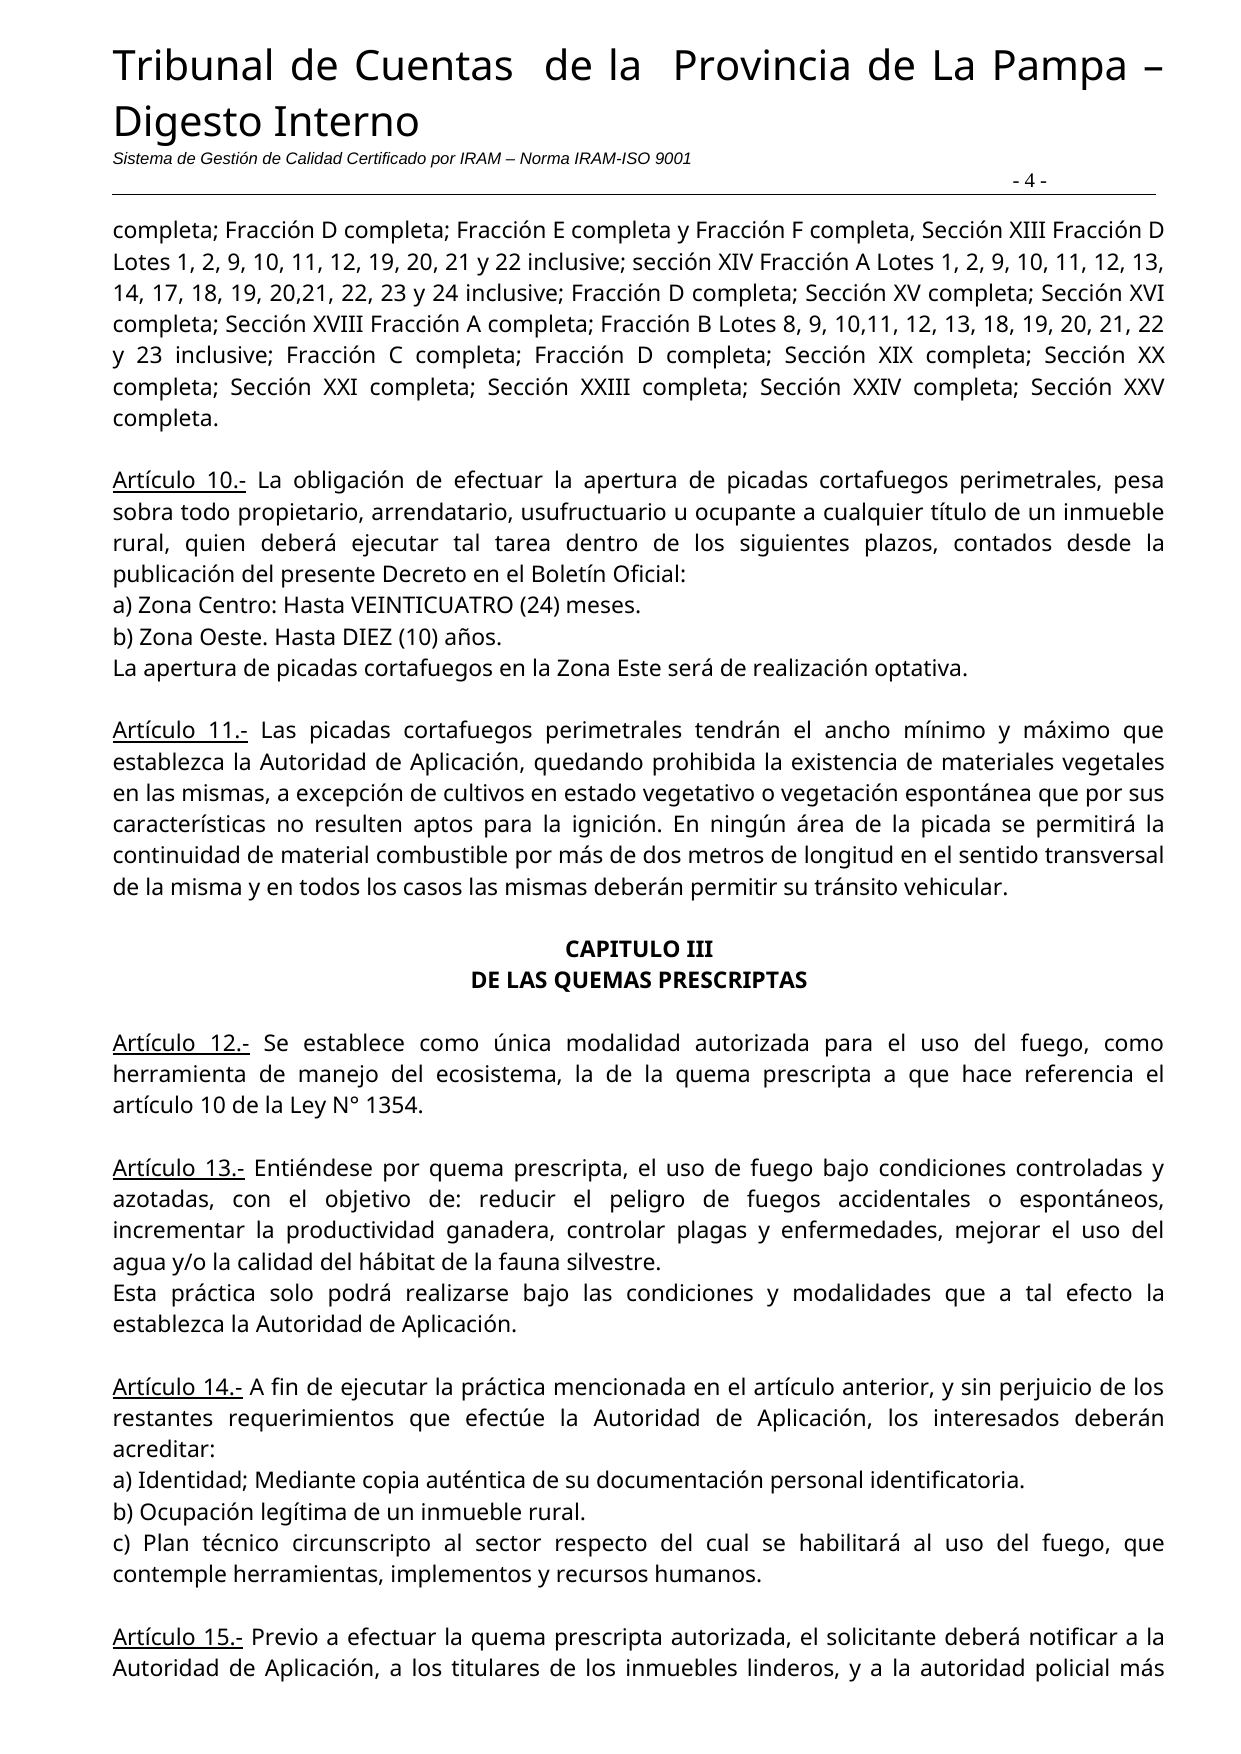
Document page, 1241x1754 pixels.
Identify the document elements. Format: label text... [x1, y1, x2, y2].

text b) Ocupación legítima de un inmueble rural. [112, 1496, 1166, 1527]
text a) Zona Centro: Hasta VEINTICUATRO (24) meses. [112, 589, 1166, 621]
text a) Identidad; Mediante copia auténtica de su documentación personal identificatoria. [112, 1464, 1166, 1496]
text Artículo 12.- Se establece como única modalidad autorizada para el uso del fuego, como herramienta de manejo del ecosistema, la de la quema prescripta a que hace referencia el artículo 10 de la Ley N° 1354. [112, 1027, 1166, 1121]
text Artículo 11.- Las picadas cortafuegos perimetrales tendrán el ancho mínimo y máximo que establezca la Autoridad de Aplicación, quedando prohibida la existencia de materiales vegetales en las mismas, a excepción de cultivos en estado vegetativo o vegetación espontánea que por sus características no resulten aptos para la ignición. En ningún área de la picada se permitirá la continuidad de material combustible por más de dos metros de longitud en el sentido transversal de la misma y en todos los casos las mismas deberán permitir su tránsito vehicular. [112, 714, 1166, 902]
text La apertura de picadas cortafuegos en la Zona Este será de realización optativa. [112, 652, 1166, 683]
text Esta práctica solo podrá realizarse bajo las condiciones y modalidades que a tal efecto la establezca la Autoridad de Aplicación. [112, 1277, 1166, 1339]
text Artículo 13.- Entiéndese por quema prescripta, el uso de fuego bajo condiciones controladas y azotadas, con el objetivo de: reducir el peligro de fuegos accidentales o espontáneos, incrementar la productividad ganadera, controlar plagas y enfermedades, mejorar el uso del agua y/o la calidad del hábitat de la fauna silvestre. [112, 1152, 1166, 1277]
text Artículo 15.- Previo a efectuar la quema prescripta autorizada, el solicitante deberá notificar a la Autoridad de Aplicación, a los titulares de los inmuebles linderos, y a la autoridad policial más [112, 1621, 1166, 1683]
text Artículo 14.- A fin de ejecutar la práctica mencionada en el artículo anterior, y sin perjuicio de los restantes requerimientos que efectúe la Autoridad de Aplicación, los interesados deberán acreditar: [112, 1371, 1166, 1464]
text DE LAS QUEMAS PRESCRIPTAS [112, 964, 1166, 996]
text Artículo 10.- La obligación de efectuar la apertura de picadas cortafuegos perimetrales, pesa sobra todo propietario, arrendatario, usufructuario u ocupante a cualquier título de un inmueble rural, quien deberá ejecutar tal tarea dentro de los siguientes plazos, contados desde la publicación del presente Decreto en el Boletín Oficial: [112, 464, 1166, 589]
text b) Zona Oeste. Hasta DIEZ (10) años. [112, 621, 1166, 652]
text CAPITULO III [112, 933, 1166, 964]
text completa; Fracción D completa; Fracción E completa y Fracción F completa, Sección XIII Fracción D Lotes 1, 2, 9, 10, 11, 12, 19, 20, 21 y 22 inclusive; sección XIV Fracción A Lotes 1, 2, 9, 10, 11, 12, 13, 14, 17, 18, 19, 20,21, 22, 23 y 24 inclusive; Fracción D completa; Sección XV completa; Sección XVI completa; Sección XVIII Fracción A completa; Fracción B Lotes 8, 9, 10,11, 12, 13, 18, 19, 20, 21, 22 y 23 inclusive; Fracción C completa; Fracción D completa; Sección XIX completa; Sección XX completa; Sección XXI completa; Sección XXIII completa; Sección XXIV completa; Sección XXV completa. [112, 214, 1166, 433]
text c) Plan técnico circunscripto al sector respecto del cual se habilitará al uso del fuego, que contemple herramientas, implementos y recursos humanos. [112, 1527, 1166, 1589]
